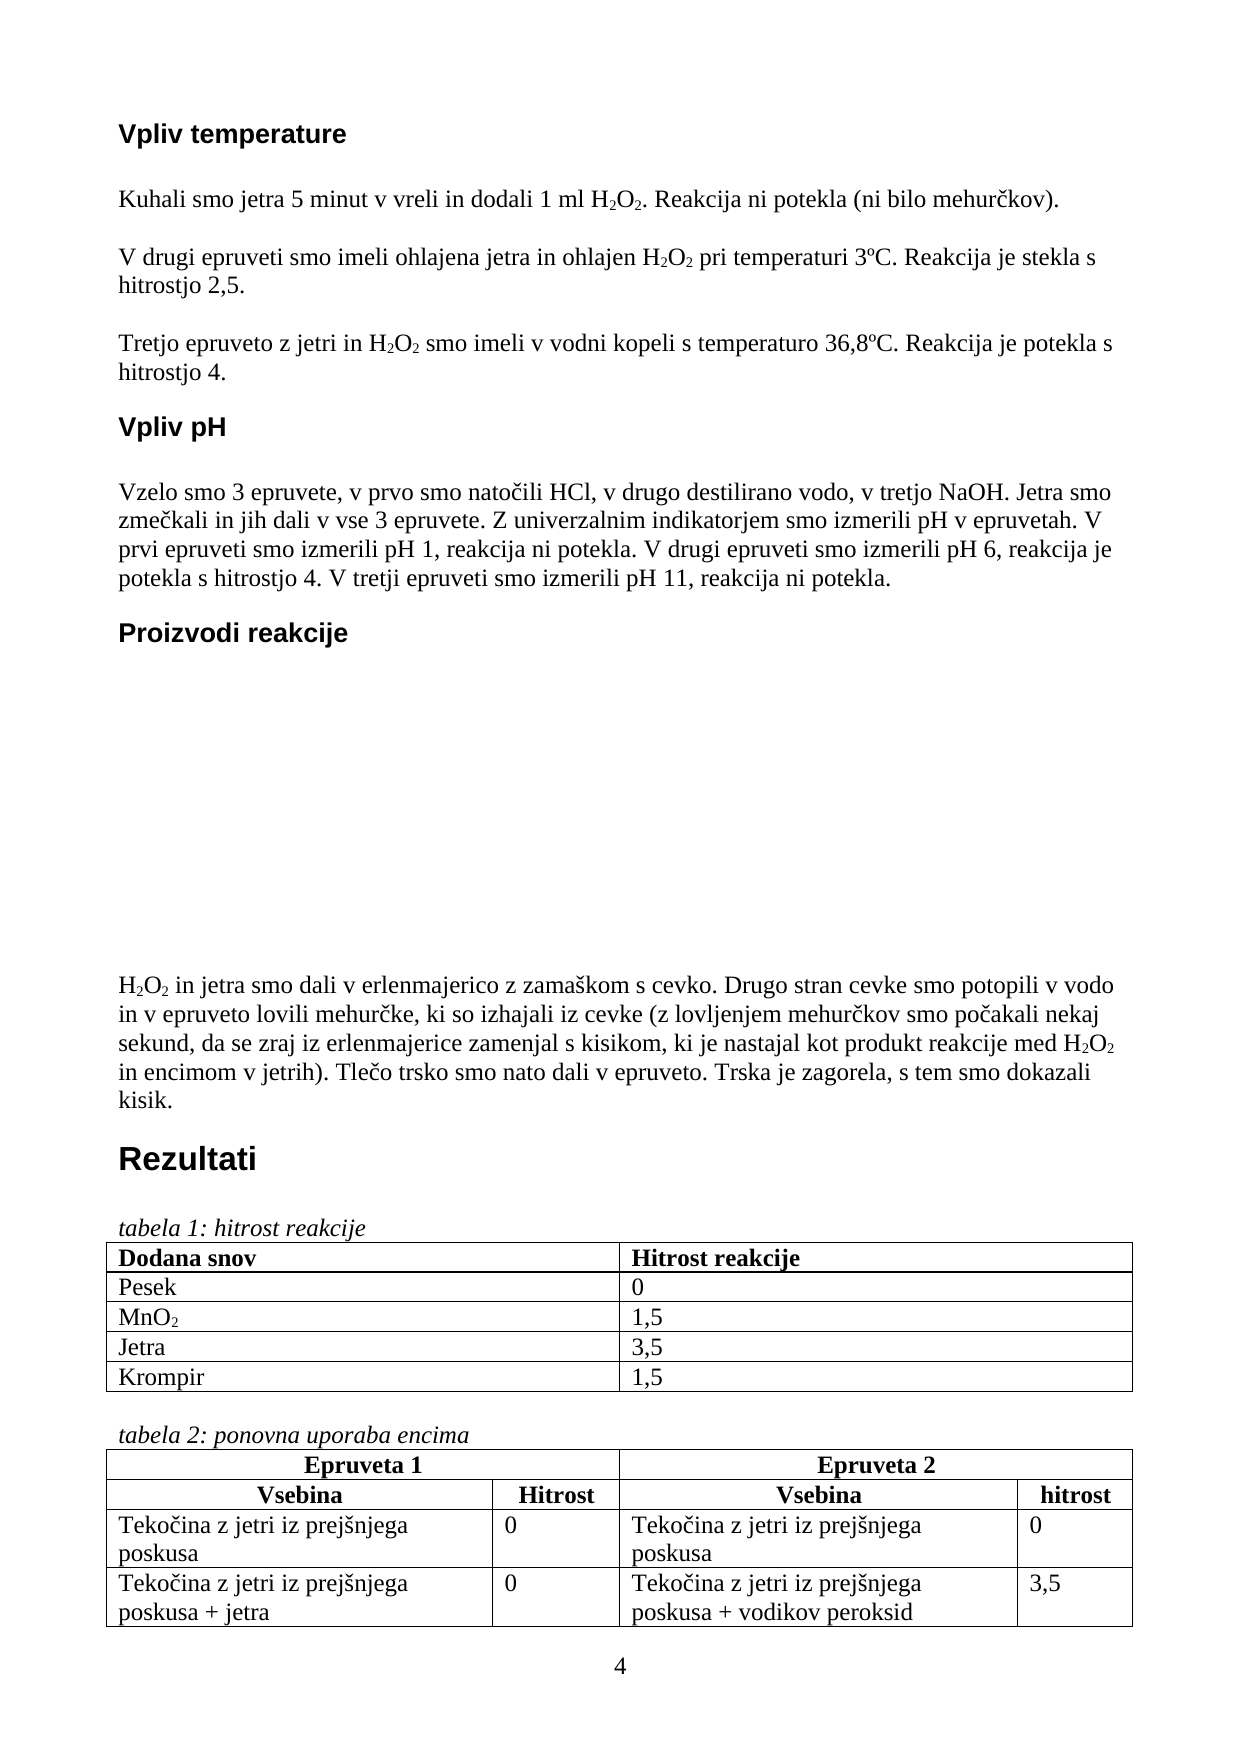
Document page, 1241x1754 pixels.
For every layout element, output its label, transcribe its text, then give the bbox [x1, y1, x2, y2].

subtitle Vpliv temperature [118, 118, 1122, 149]
table_cell MnO2 [107, 1302, 619, 1331]
subtitle Vpliv pH [118, 411, 1122, 442]
table_cell 0 [493, 1510, 619, 1567]
subtitle Proizvodi reakcije [118, 617, 1122, 648]
table_cell Krompir [107, 1362, 619, 1391]
table_cell 1,5 [620, 1362, 1132, 1391]
table_cell 0 [620, 1273, 1132, 1301]
table_cell Vsebina [620, 1480, 1017, 1509]
text Kuhali smo jetra 5 minut v vreli in dodali 1 ml H2O2. Reakcija ni potekla (ni bilo mehurčkov). [118, 184, 1122, 213]
table_header Hitrost reakcije [620, 1243, 1132, 1271]
table_cell 0 [493, 1568, 619, 1626]
table_cell hitrost [1018, 1480, 1132, 1509]
table_cell 3,5 [620, 1332, 1132, 1361]
text tabela 1: hitrost reakcije [118, 1213, 1122, 1242]
text V drugi epruveti smo imeli ohlajena jetra in ohlajen H2O2 pri temperaturi 3ºC. Reakcija je stekla s hitrostjo 2,5. [118, 242, 1122, 299]
text H2O2 in jetra smo dali v erlenmajerico z zamaškom s cevko. Drugo stran cevke smo potopili v vodo in v epruveto lovili mehurčke, ki so izhajali iz cevke (z lovljenjem mehurčkov smo počakali nekaj sekund, da se zraj iz erlenmajerice zamenjal s kisikom, ki je nastajal kot produkt reakcije med H2O2 in encimom v jetrih). Tlečo trsko smo nato dali v epruveto. Trska je zagorela, s tem smo dokazali kisik. [118, 971, 1122, 1114]
table_cell Tekočina z jetri iz prejšnjega poskusa + jetra [107, 1568, 492, 1626]
table_header Epruveta 2 [620, 1450, 1132, 1479]
table_cell Hitrost [493, 1480, 619, 1509]
table_cell 1,5 [620, 1302, 1132, 1331]
table_cell 3,5 [1018, 1568, 1132, 1626]
table_header Dodana snov [107, 1243, 619, 1271]
table_cell Vsebina [107, 1480, 492, 1509]
table_header Epruveta 1 [107, 1450, 619, 1479]
table_cell Tekočina z jetri iz prejšnjega poskusa [620, 1510, 1017, 1567]
text Tretjo epruveto z jetri in H2O2 smo imeli v vodni kopeli s temperaturo 36,8ºC. Reakcija je potekla s hitrostjo 4. [118, 328, 1122, 386]
table_cell Tekočina z jetri iz prejšnjega poskusa + vodikov peroksid [620, 1568, 1017, 1626]
text tabela 2: ponovna uporaba encima [118, 1420, 1122, 1449]
subtitle Rezultati [118, 1139, 1122, 1178]
text Vzelo smo 3 epruvete, v prvo smo natočili HCl, v drugo destilirano vodo, v tretjo NaOH. Jetra smo zmečkali in jih dali v vse 3 epruvete. Z univerzalnim indikatorjem smo izmerili pH v epruvetah. V prvi epruveti smo izmerili pH 1, reakcija ni potekla. V drugi epruveti smo izmerili pH 6, reakcija je potekla s hitrostjo 4. V tretji epruveti smo izmerili pH 11, reakcija ni potekla. [118, 477, 1122, 592]
table_cell Pesek [107, 1273, 619, 1301]
table_cell Jetra [107, 1332, 619, 1361]
table_cell 0 [1018, 1510, 1132, 1567]
table_cell Tekočina z jetri iz prejšnjega poskusa [107, 1510, 492, 1567]
